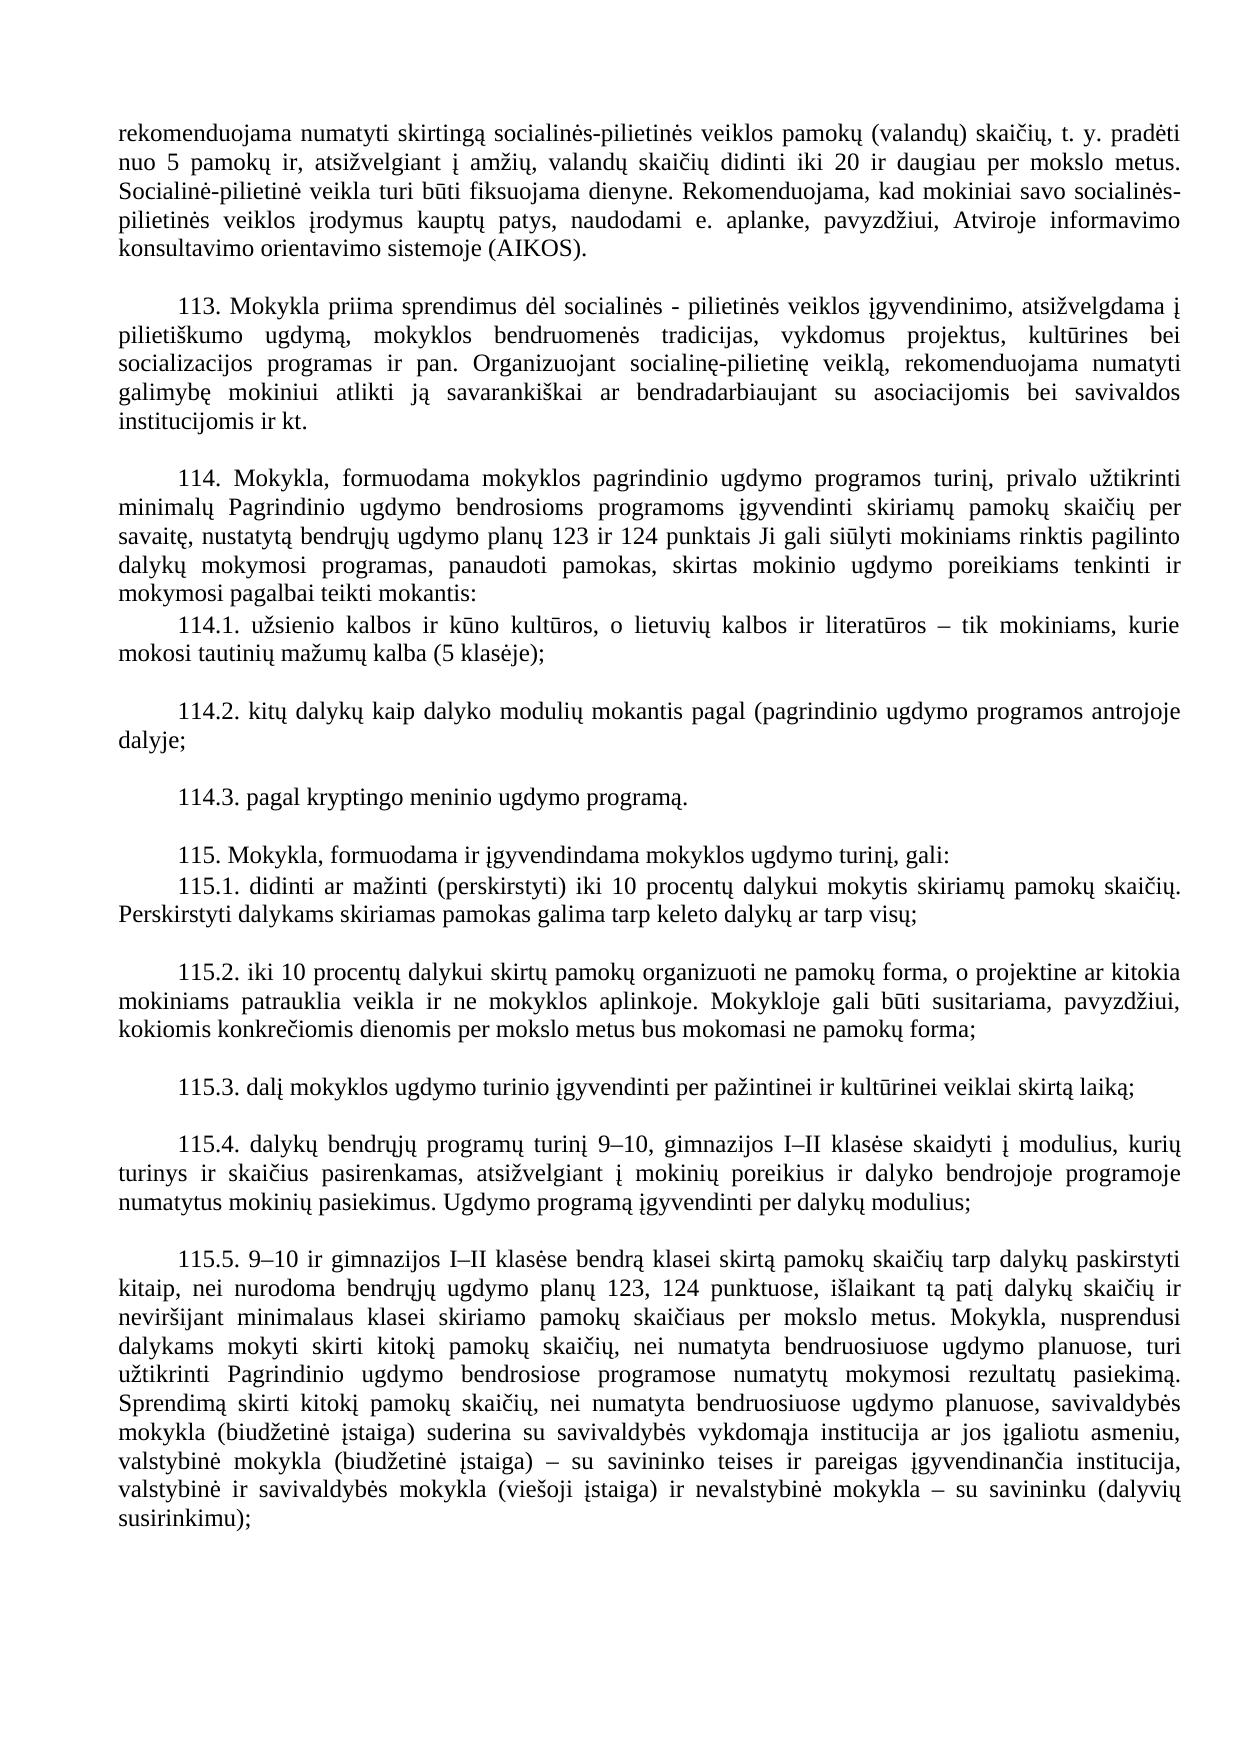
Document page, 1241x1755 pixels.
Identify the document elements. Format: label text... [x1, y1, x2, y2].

text 115.1. didinti ar mažinti (perskirstyti) iki 10 procentų dalykui mokytis skiriamų pamokų skaičių. Perskirstyti dalykams skiriamas pamokas galima tarp keleto dalykų ar tarp visų; [118, 871, 1182, 928]
text 115.5. 9–10 ir gimnazijos I–II klasėse bendrą klasei skirtą pamokų skaičių tarp dalykų paskirstyti kitaip, nei nurodoma bendrųjų ugdymo planų 123, 124 punktuose, išlaikant tą patį dalykų skaičių ir neviršijant minimalaus klasei skiriamo pamokų skaičiaus per mokslo metus. Mokykla, nusprendusi dalykams mokyti skirti kitokį pamokų skaičių, nei numatyta bendruosiuose ugdymo planuose, turi užtikrinti Pagrindinio ugdymo bendrosiose programose numatytų mokymosi rezultatų pasiekimą. Sprendimą skirti kitokį pamokų skaičių, nei numatyta bendruosiuose ugdymo planuose, savivaldybės mokykla (biudžetinė įstaiga) suderina su savivaldybės vykdomąja institucija ar jos įgaliotu asmeniu, valstybinė mokykla (biudžetinė įstaiga) – su savininko teises ir pareigas įgyvendinančia institucija, valstybinė ir savivaldybės mokykla (viešoji įstaiga) ir nevalstybinė mokykla – su savininku (dalyvių susirinkimu); [118, 1244, 1182, 1532]
text 115. Mokykla, formuodama ir įgyvendindama mokyklos ugdymo turinį, gali: [118, 840, 1182, 868]
text 113. Mokykla priima sprendimus dėl socialinės - pilietinės veiklos įgyvendinimo, atsižvelgdama į pilietiškumo ugdymą, mokyklos bendruomenės tradicijas, vykdomus projektus, kultūrines bei socializacijos programas ir pan. Organizuojant socialinę-pilietinę veiklą, rekomenduojama numatyti galimybę mokiniui atlikti ją savarankiškai ar bendradarbiaujant su asociacijomis bei savivaldos institucijomis ir kt. [118, 291, 1182, 435]
text rekomenduojama numatyti skirtingą socialinės-pilietinės veiklos pamokų (valandų) skaičių, t. y. pradėti nuo 5 pamokų ir, atsižvelgiant į amžių, valandų skaičių didinti iki 20 ir daugiau per mokslo metus. Socialinė-pilietinė veikla turi būti fiksuojama dienyne. Rekomenduojama, kad mokiniai savo socialinės-pilietinės veiklos įrodymus kauptų patys, naudodami e. aplanke, pavyzdžiui, Atviroje informavimo konsultavimo orientavimo sistemoje (AIKOS). [118, 118, 1182, 262]
text 115.4. dalykų bendrųjų programų turinį 9–10, gimnazijos I–II klasėse skaidyti į modulius, kurių turinys ir skaičius pasirenkamas, atsižvelgiant į mokinių poreikius ir dalyko bendrojoje programoje numatytus mokinių pasiekimus. Ugdymo programą įgyvendinti per dalykų modulius; [118, 1129, 1182, 1216]
text 115.2. iki 10 procentų dalykui skirtų pamokų organizuoti ne pamokų forma, o projektine ar kitokia mokiniams patrauklia veikla ir ne mokyklos aplinkoje. Mokykloje gali būti susitariama, pavyzdžiui, kokiomis konkrečiomis dienomis per mokslo metus bus mokomasi ne pamokų forma; [118, 957, 1182, 1043]
text 114.2. kitų dalykų kaip dalyko modulių mokantis pagal (pagrindinio ugdymo programos antrojoje dalyje; [118, 696, 1182, 753]
text 114. Mokykla, formuodama mokyklos pagrindinio ugdymo programos turinį, privalo užtikrinti minimalų Pagrindinio ugdymo bendrosioms programoms įgyvendinti skiriamų pamokų skaičių per savaitę, nustatytą bendrųjų ugdymo planų 123 ir 124 punktais Ji gali siūlyti mokiniams rinktis pagilinto dalykų mokymosi programas, panaudoti pamokas, skirtas mokinio ugdymo poreikiams tenkinti ir mokymosi pagalbai teikti mokantis: [118, 463, 1182, 607]
text 114.3. pagal kryptingo meninio ugdymo programą. [118, 782, 1182, 811]
text 115.3. dalį mokyklos ugdymo turinio įgyvendinti per pažintinei ir kultūrinei veiklai skirtą laiką; [118, 1072, 1182, 1101]
text 114.1. užsienio kalbos ir kūno kultūros, o lietuvių kalbos ir literatūros – tik mokiniams, kurie mokosi tautinių mažumų kalba (5 klasėje); [118, 610, 1182, 667]
